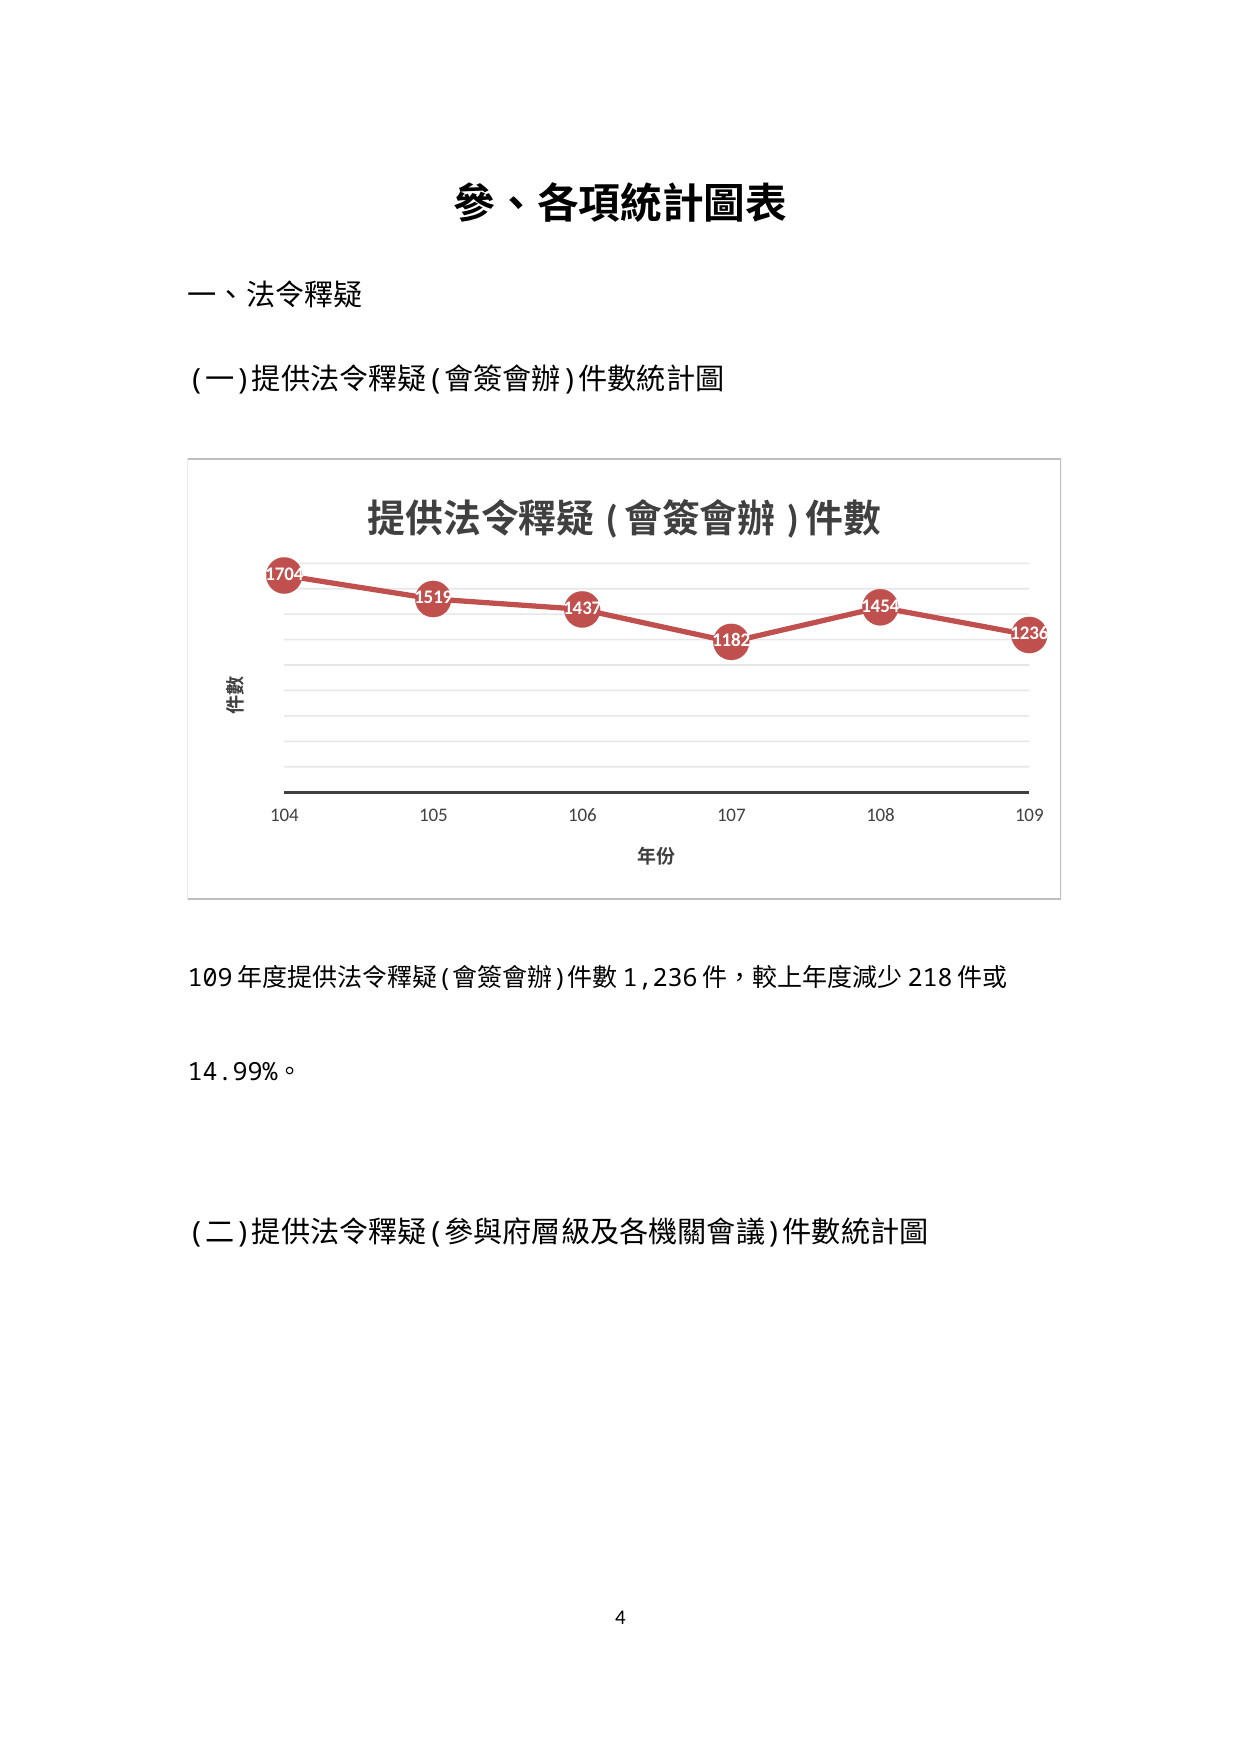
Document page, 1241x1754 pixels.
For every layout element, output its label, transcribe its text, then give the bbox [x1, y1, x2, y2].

text 109年度提供法令釋疑(會簽會辦)件數1,236件，較上年度減少218件或14.99%。 [187, 934, 1053, 1090]
text (二)提供法令釋疑(參與府層級及各機關會議)件數統計圖 [187, 1188, 1053, 1250]
text 一、法令釋疑 [187, 251, 1053, 314]
text 參、各項統計圖表 [187, 159, 1053, 221]
text (一)提供法令釋疑(會簽會辦)件數統計圖 [187, 335, 1053, 397]
